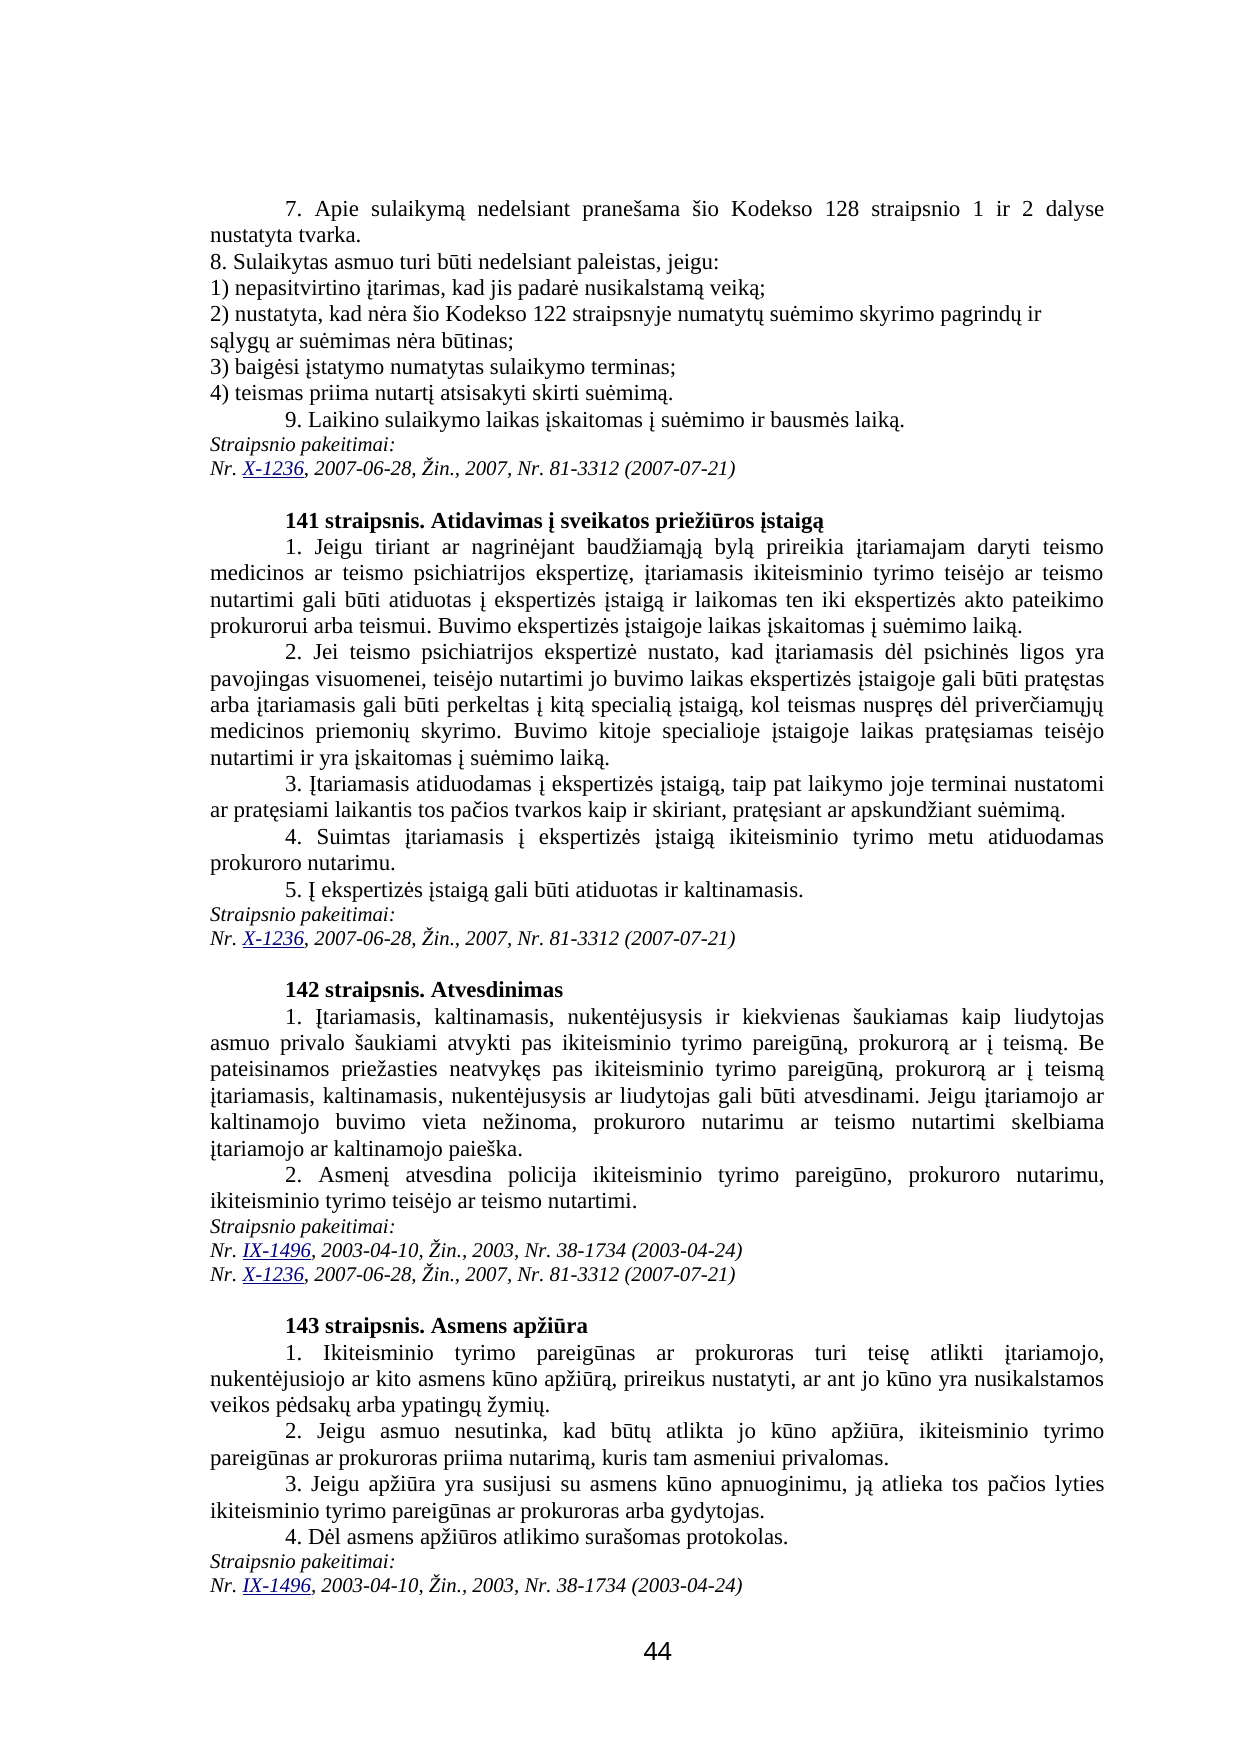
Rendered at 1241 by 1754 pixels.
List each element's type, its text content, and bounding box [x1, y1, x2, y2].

text 1. Jeigu tiriant ar nagrinėjant baudžiamąją bylą prireikia įtariamajam daryti teismo medicinos ar teismo psichiatrijos ekspertizę, įtariamasis ikiteisminio tyrimo teisėjo ar teismo nutartimi gali būti atiduotas į ekspertizės įstaigą ir laikomas ten iki ekspertizės akto pateikimo prokurorui arba teismui. Buvimo ekspertizės įstaigoje laikas įskaitomas į suėmimo laiką. [210, 533, 1106, 638]
text 7. Apie sulaikymą nedelsiant pranešama šio Kodekso 128 straipsnio 1 ir 2 dalyse nustatyta tvarka. [210, 195, 1106, 248]
text Nr. IX-1496, 2003-04-10, Žin., 2003, Nr. 38-1734 (2003-04-24) [210, 1238, 1106, 1262]
text 1) nepasitvirtino įtarimas, kad jis padarė nusikalstamą veiką; [210, 274, 1106, 300]
text 143 straipsnis. Asmens apžiūra [210, 1312, 1106, 1338]
text 2. Jei teismo psichiatrijos ekspertizė nustato, kad įtariamasis dėl psichinės ligos yra pavojingas visuomenei, teisėjo nutartimi jo buvimo laikas ekspertizės įstaigoje gali būti pratęstas arba įtariamasis gali būti perkeltas į kitą specialią įstaigą, kol teismas nuspręs dėl priverčiamųjų medicinos priemonių skyrimo. Buvimo kitoje specialioje įstaigoje laikas pratęsiamas teisėjo nutartimi ir yra įskaitomas į suėmimo laiką. [210, 638, 1106, 770]
text 8. Sulaikytas asmuo turi būti nedelsiant paleistas, jeigu: [210, 248, 1106, 274]
text 142 straipsnis. Atvesdinimas [210, 976, 1106, 1003]
text 4. Suimtas įtariamasis į ekspertizės įstaigą ikiteisminio tyrimo metu atiduodamas prokuroro nutarimu. [210, 823, 1106, 876]
text Straipsnio pakeitimai: [210, 1214, 1106, 1238]
text 1. Ikiteisminio tyrimo pareigūnas ar prokuroras turi teisę atlikti įtariamojo, nukentėjusiojo ar kito asmens kūno apžiūrą, prireikus nustatyti, ar ant jo kūno yra nusikalstamos veikos pėdsakų arba ypatingų žymių. [210, 1338, 1106, 1418]
text 2. Asmenį atvesdina policija ikiteisminio tyrimo pareigūno, prokuroro nutarimu, ikiteisminio tyrimo teisėjo ar teismo nutartimi. [210, 1161, 1106, 1214]
text 2. Jeigu asmuo nesutinka, kad būtų atlikta jo kūno apžiūra, ikiteisminio tyrimo pareigūnas ar prokuroras priima nutarimą, kuris tam asmeniui privalomas. [210, 1418, 1106, 1470]
text 5. Į ekspertizės įstaigą gali būti atiduotas ir kaltinamasis. [210, 876, 1106, 902]
text 4) teismas priima nutartį atsisakyti skirti suėmimą. [210, 379, 1106, 406]
text Nr. IX-1496, 2003-04-10, Žin., 2003, Nr. 38-1734 (2003-04-24) [210, 1573, 1106, 1597]
text Straipsnio pakeitimai: [210, 1549, 1106, 1573]
text 4. Dėl asmens apžiūros atlikimo surašomas protokolas. [210, 1523, 1106, 1549]
text 2) nustatyta, kad nėra šio Kodekso 122 straipsnyje numatytų suėmimo skyrimo pagrindų ir sąlygų ar suėmimas nėra būtinas; [210, 300, 1106, 353]
text 3. Jeigu apžiūra yra susijusi su asmens kūno apnuoginimu, ją atlieka tos pačios lyties ikiteisminio tyrimo pareigūnas ar prokuroras arba gydytojas. [210, 1470, 1106, 1523]
text Straipsnio pakeitimai: [210, 432, 1106, 456]
text 1. Įtariamasis, kaltinamasis, nukentėjusysis ir kiekvienas šaukiamas kaip liudytojas asmuo privalo šaukiami atvykti pas ikiteisminio tyrimo pareigūną, prokurorą ar į teismą. Be pateisinamos priežasties neatvykęs pas ikiteisminio tyrimo pareigūną, prokurorą ar į teismą įtariamasis, kaltinamasis, nukentėjusysis ar liudytojas gali būti atvesdinami. Jeigu įtariamojo ar kaltinamojo buvimo vieta nežinoma, prokuroro nutarimu ar teismo nutartimi skelbiama įtariamojo ar kaltinamojo paieška. [210, 1003, 1106, 1161]
text Nr. X-1236, 2007-06-28, Žin., 2007, Nr. 81-3312 (2007-07-21) [210, 1262, 1106, 1286]
text Nr. X-1236, 2007-06-28, Žin., 2007, Nr. 81-3312 (2007-07-21) [210, 456, 1106, 480]
text Straipsnio pakeitimai: [210, 902, 1106, 926]
text 141 straipsnis. Atidavimas į sveikatos priežiūros įstaigą [210, 507, 1106, 533]
text Nr. X-1236, 2007-06-28, Žin., 2007, Nr. 81-3312 (2007-07-21) [210, 926, 1106, 950]
text 3) baigėsi įstatymo numatytas sulaikymo terminas; [210, 353, 1106, 379]
text 9. Laikino sulaikymo laikas įskaitomas į suėmimo ir bausmės laiką. [210, 406, 1106, 432]
text 3. Įtariamasis atiduodamas į ekspertizės įstaigą, taip pat laikymo joje terminai nustatomi ar pratęsiami laikantis tos pačios tvarkos kaip ir skiriant, pratęsiant ar apskundžiant suėmimą. [210, 770, 1106, 823]
